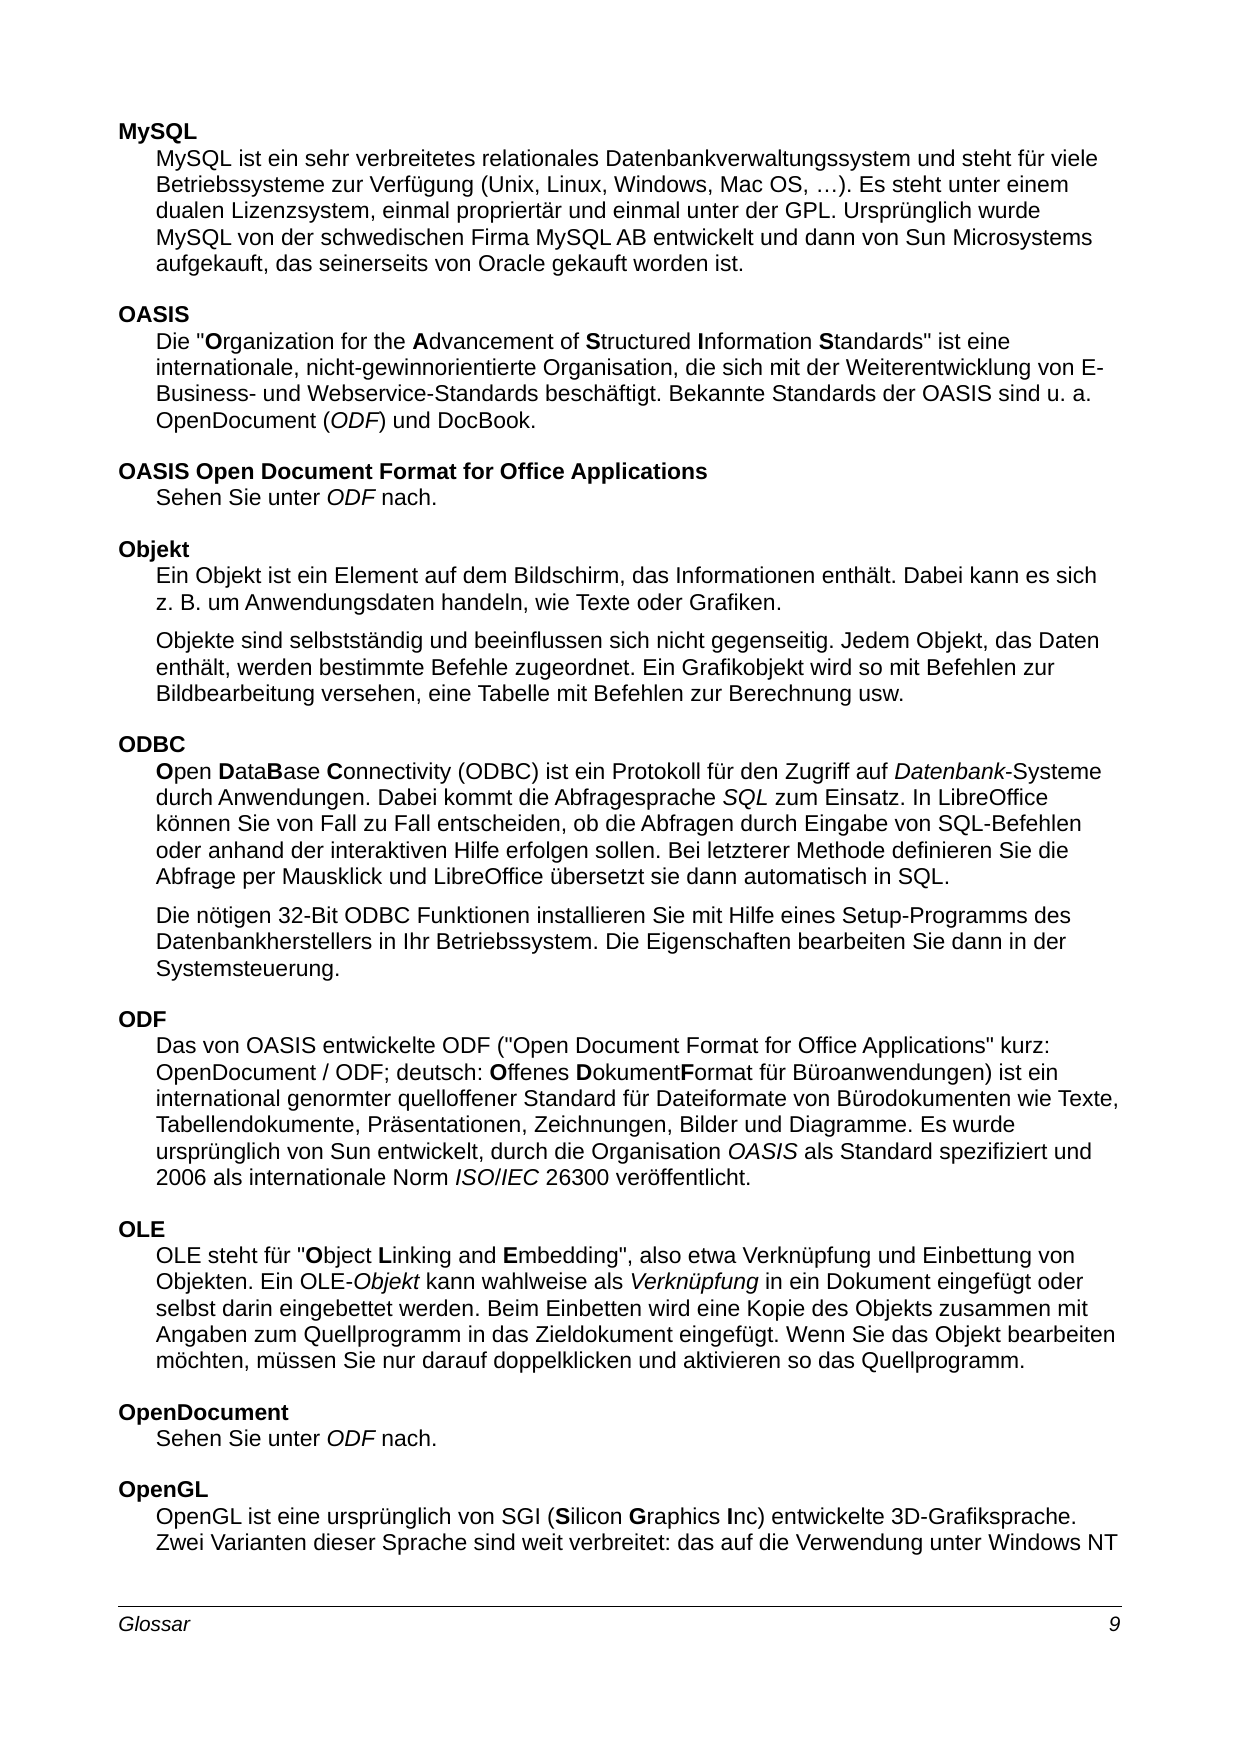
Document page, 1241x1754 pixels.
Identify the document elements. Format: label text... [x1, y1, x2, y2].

list OLE [118, 1216, 1122, 1242]
text Das von OASIS entwickelte ODF ("Open Document Format for Office Applications" kurz: OpenDocument / ODF; deutsch: Offenes DokumentFormat für Büroanwendungen) ist ein international genormter quelloffener Standard für Dateiformate von Bürodokumenten wie Texte, Tabellendokumente, Präsentationen, Zeichnungen, Bilder und Diagramme. Es wurde ursprünglich von Sun entwickelt, durch die Organisation OASIS als Standard spezifiziert und 2006 als internationale Norm ISO/IEC 26300 veröffentlicht. [156, 1032, 1122, 1191]
list OASIS [118, 301, 1122, 328]
list MySQL [118, 118, 1122, 144]
text OLE steht für "Object Linking and Embedding", also etwa Verknüpfung und Einbettung von Objekten. Ein OLE-Objekt kann wahlweise als Verknüpfung in ein Dokument eingefügt oder selbst darin eingebettet werden. Beim Einbetten wird eine Kopie des Objekts zusammen mit Angaben zum Quellprogramm in das Zieldokument eingefügt. Wenn Sie das Objekt bearbeiten möchten, müssen Sie nur darauf doppelklicken und aktivieren so das Quellprogramm. [156, 1242, 1122, 1374]
list Objekt [118, 536, 1122, 562]
text Open DataBase Connectivity (ODBC) ist ein Protokoll für den Zugriff auf Datenbank-Systeme durch Anwendungen. Dabei kommt die Abfragesprache SQL zum Einsatz. In LibreOffice können Sie von Fall zu Fall entscheiden, ob die Abfragen durch Eingabe von SQL-Befehlen oder anhand der interaktiven Hilfe erfolgen sollen. Bei letzterer Methode definieren Sie die Abfrage per Mausklick und LibreOffice übersetzt sie dann automatisch in SQL. [156, 758, 1122, 889]
text Die nötigen 32-Bit ODBC Funktionen installieren Sie mit Hilfe eines Setup-Programms des Datenbankherstellers in Ihr Betriebssystem. Die Eigenschaften bearbeiten Sie dann in der Systemsteuerung. [156, 902, 1122, 981]
list OpenGL [118, 1476, 1122, 1503]
text MySQL ist ein sehr verbreitetes relationales Datenbankverwaltungssystem und steht für viele Betriebssysteme zur Verfügung (Unix, Linux, Windows, Mac OS, …). Es steht unter einem dualen Lizenzsystem, einmal propriertär und einmal unter der GPL. Ursprünglich wurde MySQL von der schwedischen Firma MySQL AB entwickelt und dann von Sun Microsystems aufgekauft, das seinerseits von Oracle gekauft worden ist. [156, 144, 1122, 276]
text Sehen Sie unter ODF nach. [156, 1425, 1122, 1451]
list ODBC [118, 731, 1122, 758]
text Ein Objekt ist ein Element auf dem Bildschirm, das Informationen enthält. Dabei kann es sich z. B. um Anwendungsdaten handeln, wie Texte oder Grafiken. [156, 562, 1122, 615]
text OpenGL ist eine ursprünglich von SGI (Silicon Graphics Inc) entwickelte 3D-Grafiksprache. Zwei Varianten dieser Sprache sind weit verbreitet: das auf die Verwendung unter Windows NT [156, 1503, 1122, 1555]
text Die "Organization for the Advancement of Structured Information Standards" ist eine internationale, nicht-gewinnorientierte Organisation, die sich mit der Weiterentwicklung von E-Business- und Webservice-Standards beschäftigt. Bekannte Standards der OASIS sind u. a. OpenDocument (ODF) und DocBook. [156, 328, 1122, 433]
list OASIS Open Document Format for Office Applications [118, 458, 1122, 484]
list OpenDocument [118, 1399, 1122, 1425]
text Sehen Sie unter ODF nach. [156, 484, 1122, 511]
text Objekte sind selbstständig und beeinflussen sich nicht gegenseitig. Jedem Objekt, das Daten enthält, werden bestimmte Befehle zugeordnet. Ein Grafikobjekt wird so mit Befehlen zur Bildbearbeitung versehen, eine Tabelle mit Befehlen zur Berechnung usw. [156, 627, 1122, 706]
list ODF [118, 1006, 1122, 1032]
